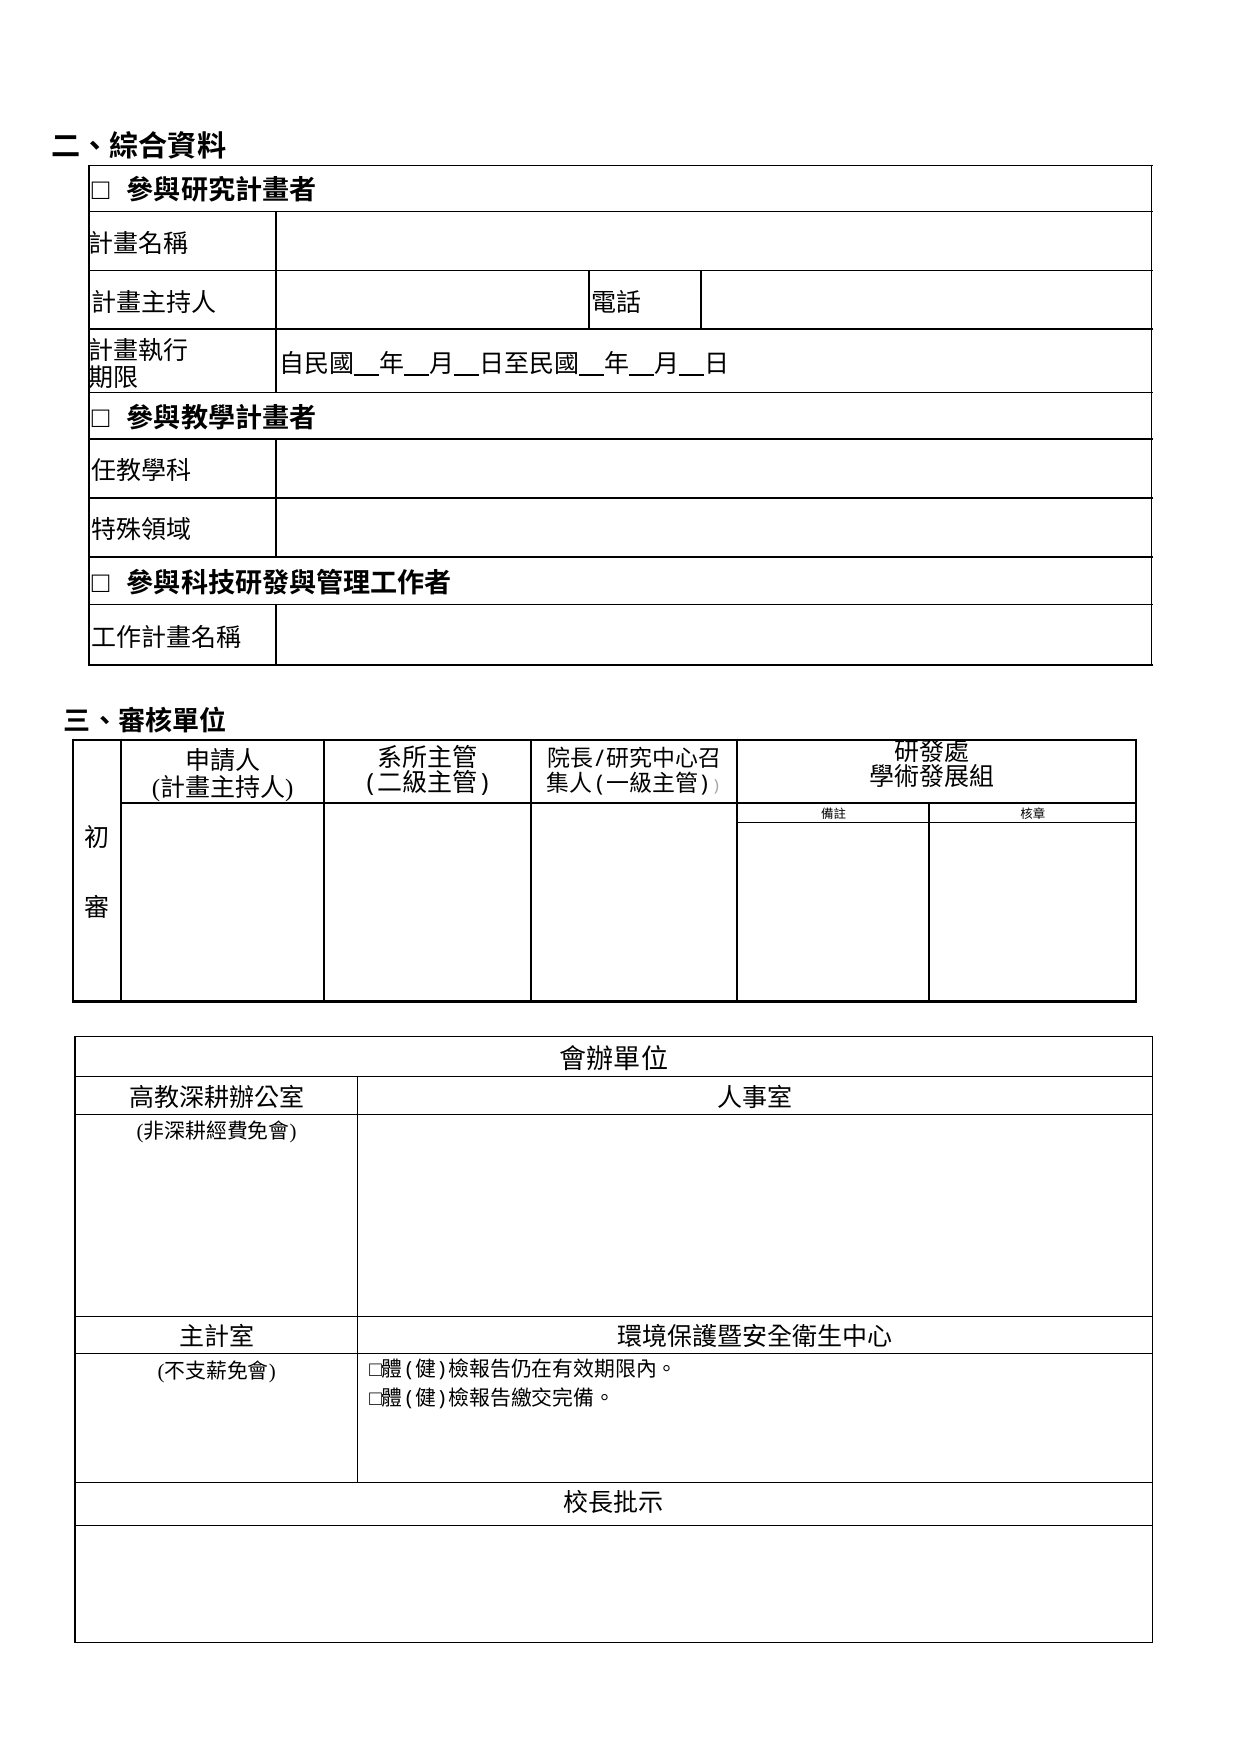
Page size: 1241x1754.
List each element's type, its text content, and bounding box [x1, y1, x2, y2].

table_cell 自民國 年 月 日至民國 年 月 日 [277, 330, 1151, 392]
table_header 院長/研究中心召集人(一級主管)) [532, 741, 736, 802]
table_cell 工作計畫名稱 [90, 605, 275, 664]
table_cell 高教深耕辦公室 [76, 1077, 357, 1113]
table_cell [325, 804, 530, 1000]
table_cell [277, 212, 1151, 269]
table_header 申請人 (計畫主持人) [122, 741, 323, 802]
table_header □ 參與研究計畫者 [90, 166, 1151, 211]
table_header 系所主管 (二級主管) [325, 741, 530, 802]
table_cell [277, 499, 1151, 556]
table_header 初 審 [74, 741, 120, 1000]
table_cell [76, 1526, 1152, 1642]
table_cell (不支薪免會) [76, 1354, 357, 1482]
table_cell 校長批示 [76, 1483, 1152, 1524]
table_cell 計畫主持人 [90, 271, 275, 328]
table_header 研發處 學術發展組 [738, 741, 1135, 802]
table_cell [738, 823, 928, 1000]
table_cell □ 參與科技研發與管理工作者 [90, 558, 1151, 603]
table_cell 備註 [738, 804, 928, 822]
table_cell 計畫執行 期限 [90, 330, 275, 392]
text 三、審核單位 [64, 699, 1152, 738]
table_cell [358, 1115, 1152, 1316]
table_cell 環境保護暨安全衛生中心 [358, 1317, 1152, 1353]
table_cell □ 參與教學計畫者 [90, 393, 1151, 438]
table_cell [277, 271, 588, 328]
table_cell 人事室 [358, 1077, 1152, 1113]
table_cell [702, 271, 1151, 328]
table_cell (非深耕經費免會) [76, 1115, 357, 1316]
table_cell 主計室 [76, 1317, 357, 1353]
table_cell 計畫名稱 [90, 212, 275, 269]
table_cell [930, 823, 1135, 1000]
table_header 會辦單位 [76, 1037, 1152, 1076]
table_cell [277, 440, 1151, 497]
table_cell (請填薪資) [532, 804, 736, 1000]
text 二、綜合資料 [51, 122, 1152, 164]
table_cell 特殊領域 [90, 499, 275, 556]
table_cell □體(健)檢報告仍在有效期限內。 □體(健)檢報告繳交完備。 [358, 1354, 1152, 1482]
table_cell [122, 804, 323, 1000]
table_cell 核章 [930, 804, 1135, 822]
table_cell [277, 605, 1151, 664]
table_cell 任教學科 [90, 440, 275, 497]
table_cell 電話 [590, 271, 700, 328]
